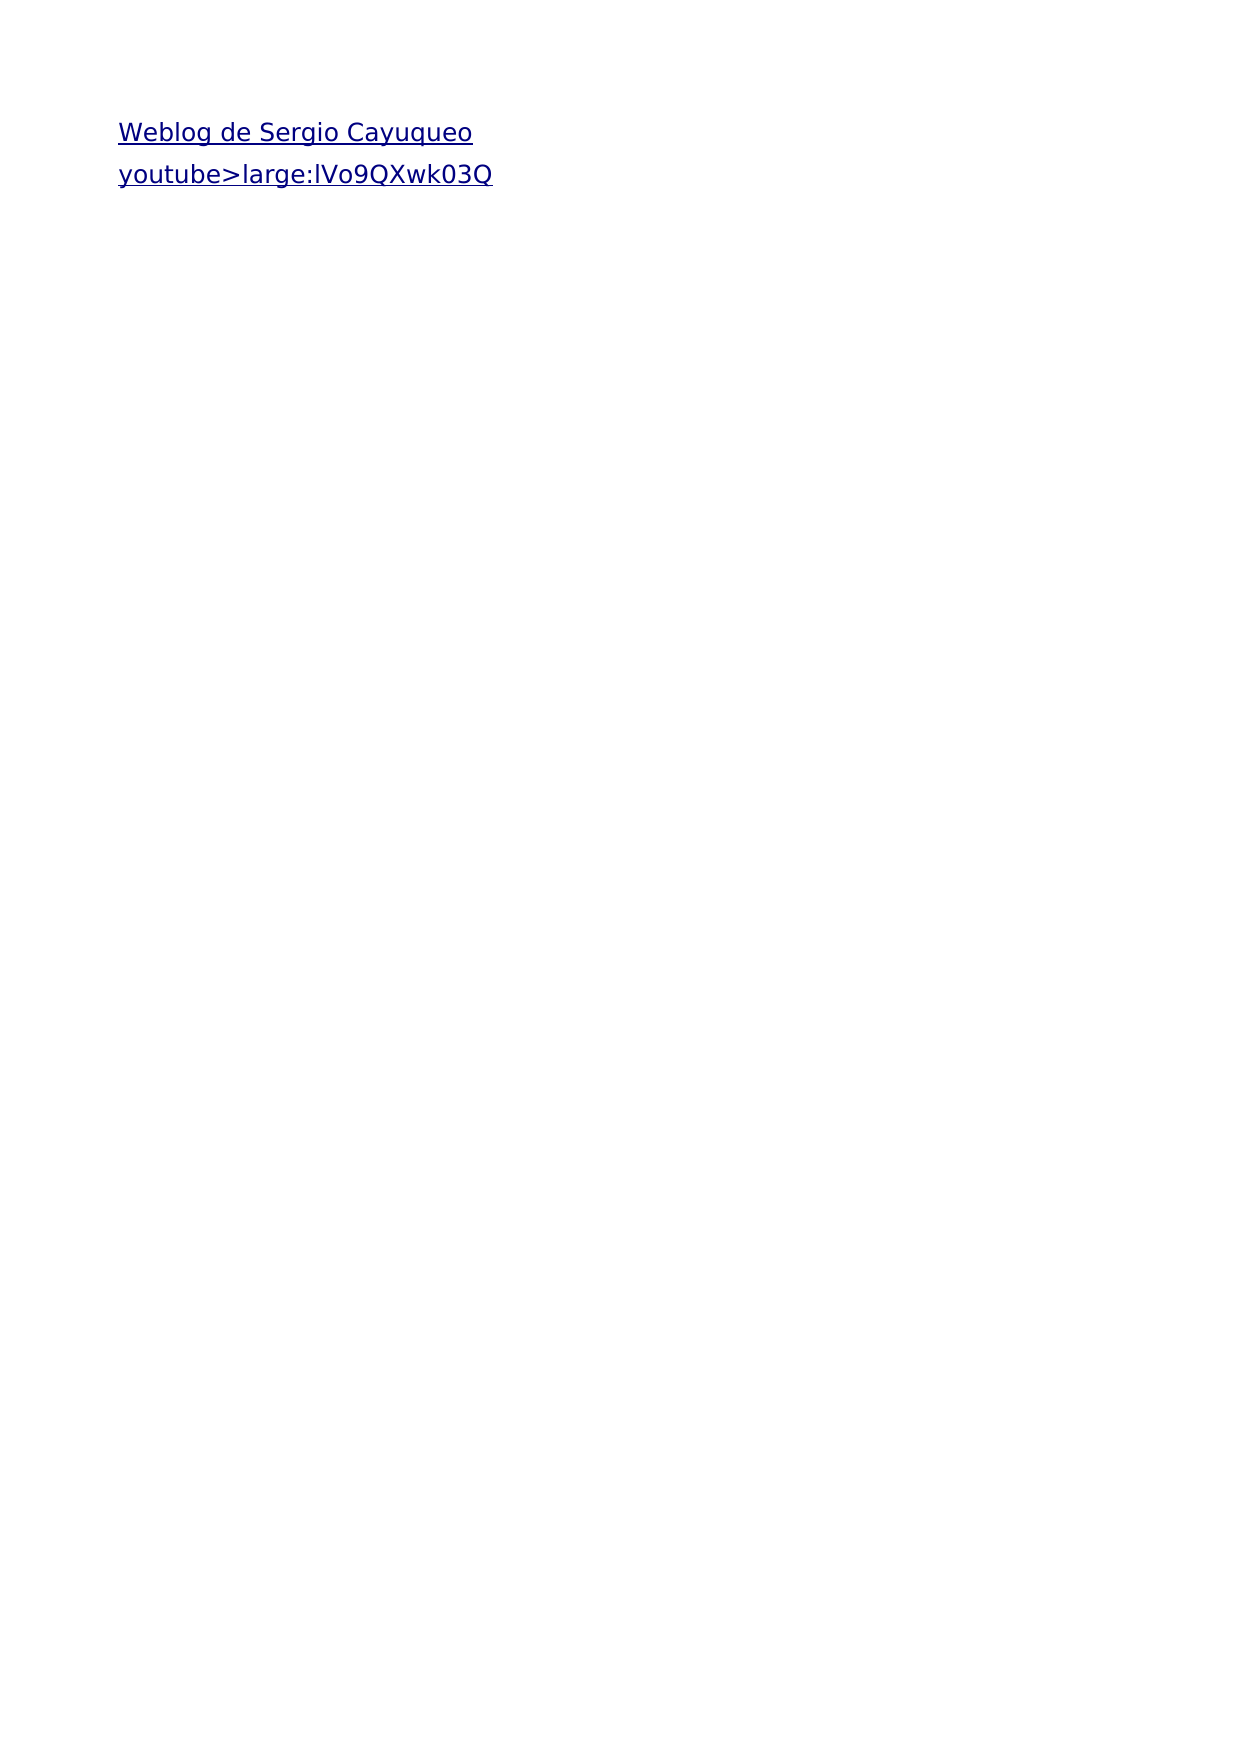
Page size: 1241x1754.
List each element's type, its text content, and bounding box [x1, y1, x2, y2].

text Weblog de Sergio Cayuqueo [118, 118, 1122, 147]
text youtube>large:lVo9QXwk03Q [118, 160, 1122, 189]
